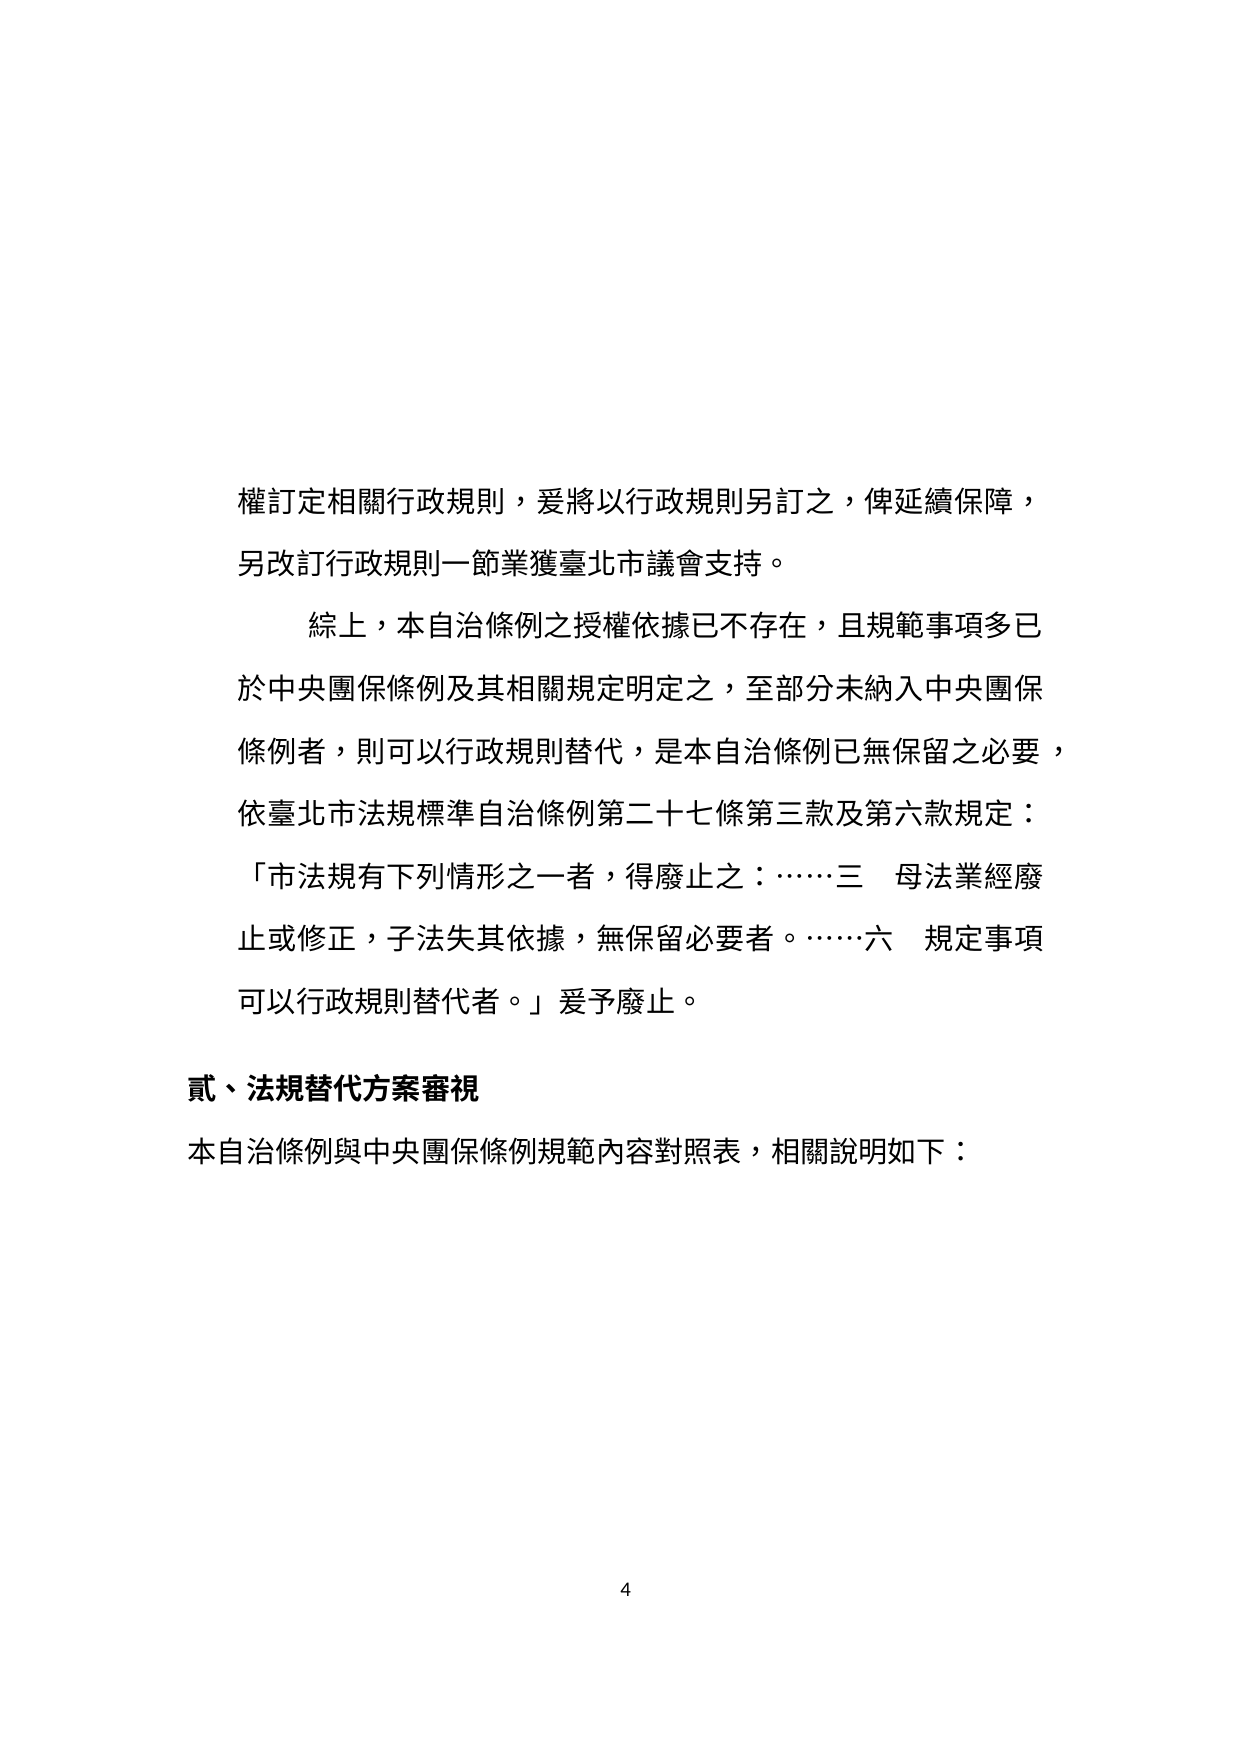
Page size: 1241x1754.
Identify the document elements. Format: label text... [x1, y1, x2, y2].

text 本自治條例與中央團保條例規範內容對照表，相關說明如下： [187, 1108, 1063, 1170]
text 貳、法規替代方案審視 [187, 1045, 1063, 1108]
text 綜上，本自治條例之授權依據已不存在，且規範事項多已於中央團保條例及其相關規定明定之，至部分未納入中央團保條例者，則可以行政規則替代，是本自治條例已無保留之必要，依臺北市法規標準自治條例第二十七條第三款及第六款規定：「市法規有下列情形之一者，得廢止之：……三 母法業經廢止或修正，子法失其依據，無保留必要者。……六 規定事項可以行政規則替代者。」爰予廢止。 [237, 583, 1044, 1020]
text 權訂定相關行政規則，爰將以行政規則另訂之，俾延續保障，另改訂行政規則一節業獲臺北市議會支持。 [237, 458, 1044, 583]
